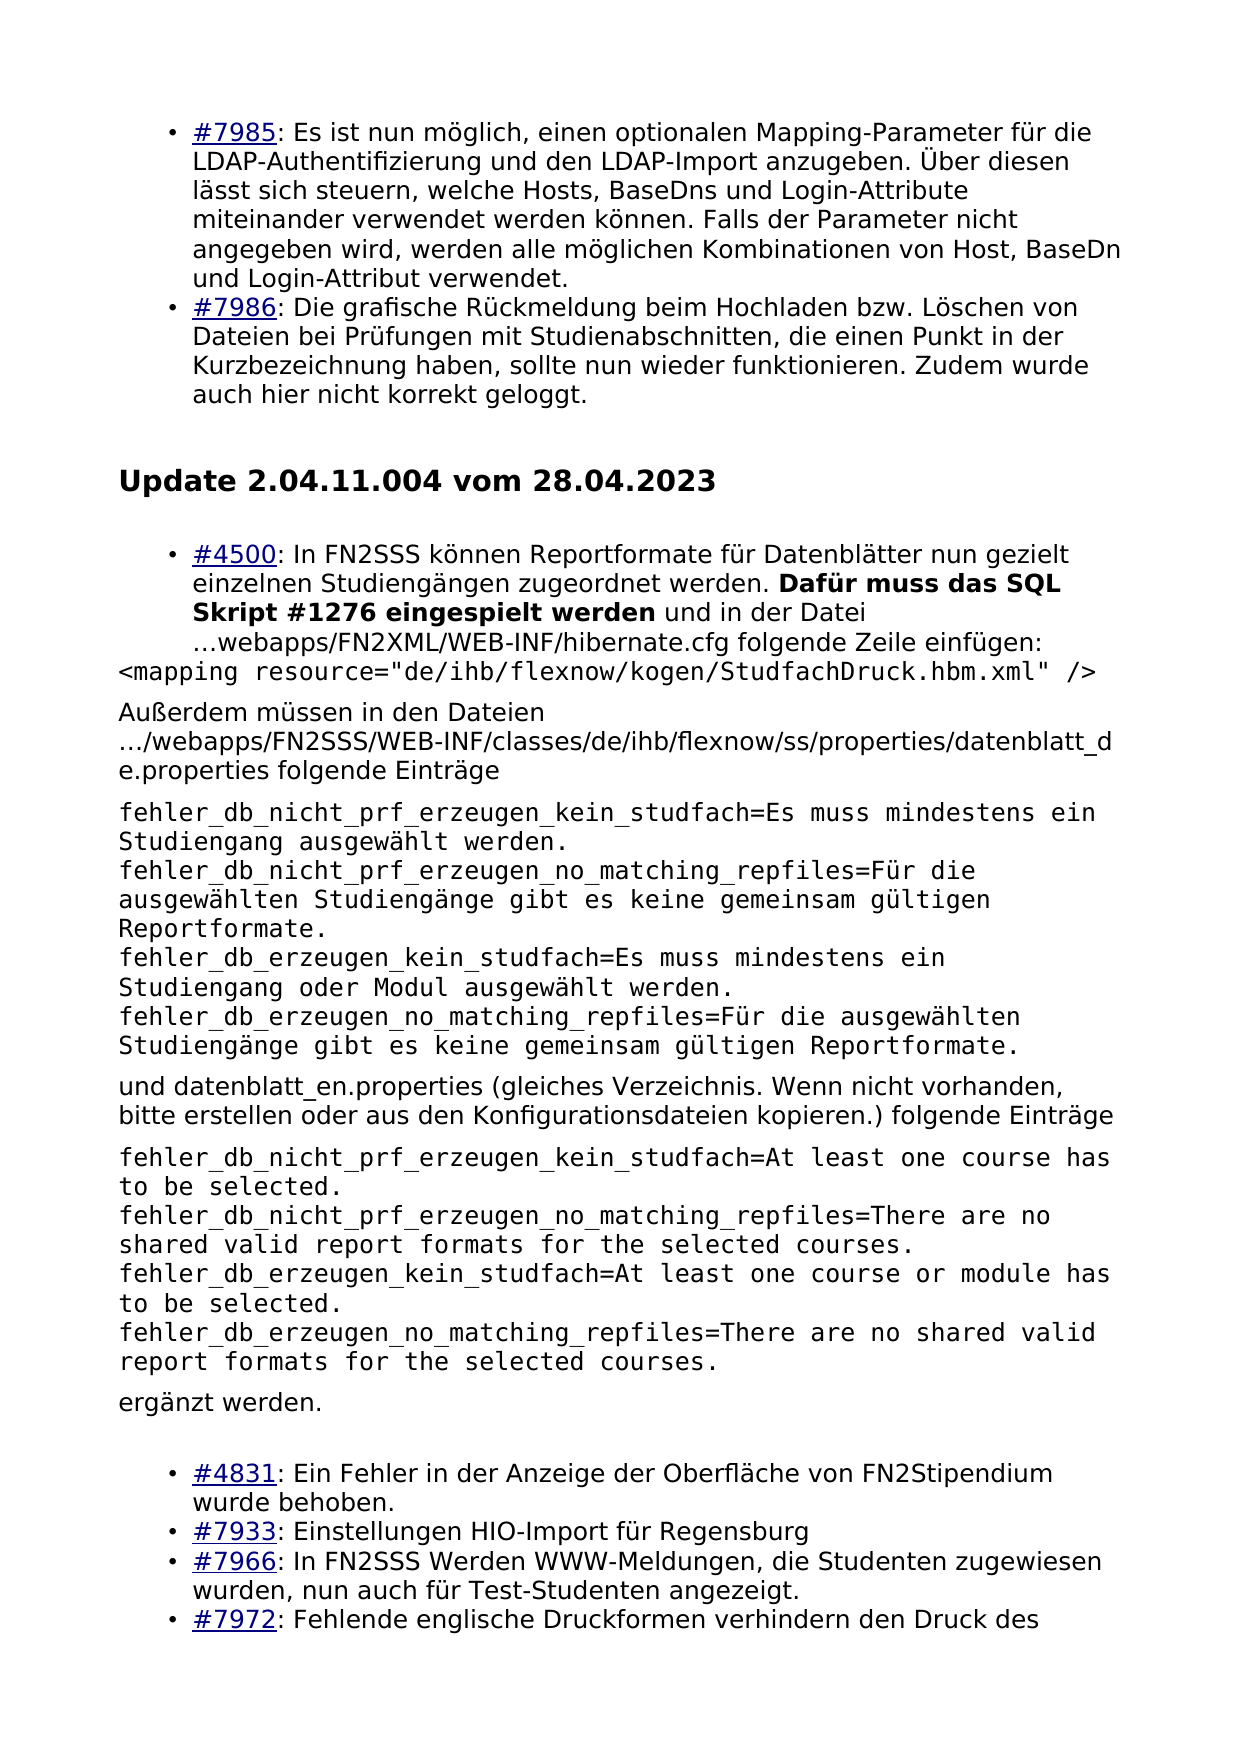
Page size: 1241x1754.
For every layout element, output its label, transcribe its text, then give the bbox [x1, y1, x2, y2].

text fehler_db_nicht_prf_erzeugen_kein_studfach=At least one course has to be selected. fehler_db_nicht_prf_erzeugen_no_matching_repfiles=There are no shared valid report formats for the selected courses. fehler_db_erzeugen_kein_studfach=At least one course or module has to be selected. fehler_db_erzeugen_no_matching_repfiles=There are no shared valid report formats for the selected courses. [118, 1143, 1122, 1376]
text ergänzt werden. [118, 1388, 1122, 1417]
text fehler_db_nicht_prf_erzeugen_kein_studfach=Es muss mindestens ein Studiengang ausgewählt werden. fehler_db_nicht_prf_erzeugen_no_matching_repfiles=Für die ausgewählten Studiengänge gibt es keine gemeinsam gültigen Reportformate. fehler_db_erzeugen_kein_studfach=Es muss mindestens ein Studiengang oder Modul ausgewählt werden. fehler_db_erzeugen_no_matching_repfiles=Für die ausgewählten Studiengänge gibt es keine gemeinsam gültigen Reportformate. [118, 798, 1122, 1060]
list #7966: In FN2SSS Werden WWW-Meldungen, die Studenten zugewiesen wurden, nun auch für Test-Studenten angezeigt. [177, 1547, 1122, 1605]
text und datenblatt_en.properties (gleiches Verzeichnis. Wenn nicht vorhanden, bitte erstellen oder aus den Konfigurationsdateien kopieren.) folgende Einträge [118, 1072, 1122, 1130]
subtitle Update 2.04.11.004 vom 28.04.2023 [118, 464, 1122, 498]
list #4831: Ein Fehler in der Anzeige der Oberfläche von FN2Stipendium wurde behoben. [177, 1459, 1122, 1517]
list #7972: Fehlende englische Druckformen verhindern den Druck des [177, 1605, 1122, 1634]
list #4500: In FN2SSS können Reportformate für Datenblätter nun gezielt einzelnen Studiengängen zugeordnet werden. Dafür muss das SQL Skript #1276 eingespielt werden und in der Datei …webapps/FN2XML/WEB-INF/hibernate.cfg folgende Zeile einfügen: [177, 540, 1122, 657]
list #7986: Die grafische Rückmeldung beim Hochladen bzw. Löschen von Dateien bei Prüfungen mit Studienabschnitten, die einen Punkt in der Kurzbezeichnung haben, sollte nun wieder funktionieren. Zudem wurde auch hier nicht korrekt geloggt. [177, 293, 1122, 410]
text Außerdem müssen in den Dateien …/webapps/FN2SSS/WEB-INF/classes/de/ihb/flexnow/ss/properties/datenblatt_de.properties folgende Einträge [118, 698, 1122, 785]
list #7985: Es ist nun möglich, einen optionalen Mapping-Parameter für die LDAP-Authentifizierung und den LDAP-Import anzugeben. Über diesen lässt sich steuern, welche Hosts, BaseDns und Login-Attribute miteinander verwendet werden können. Falls der Parameter nicht angegeben wird, werden alle möglichen Kombinationen von Host, BaseDn und Login-Attribut verwendet. [177, 118, 1122, 293]
list #7933: Einstellungen HIO-Import für Regensburg [177, 1517, 1122, 1547]
text <mapping resource="de/ihb/flexnow/kogen/StudfachDruck.hbm.xml" /> [118, 657, 1122, 686]
